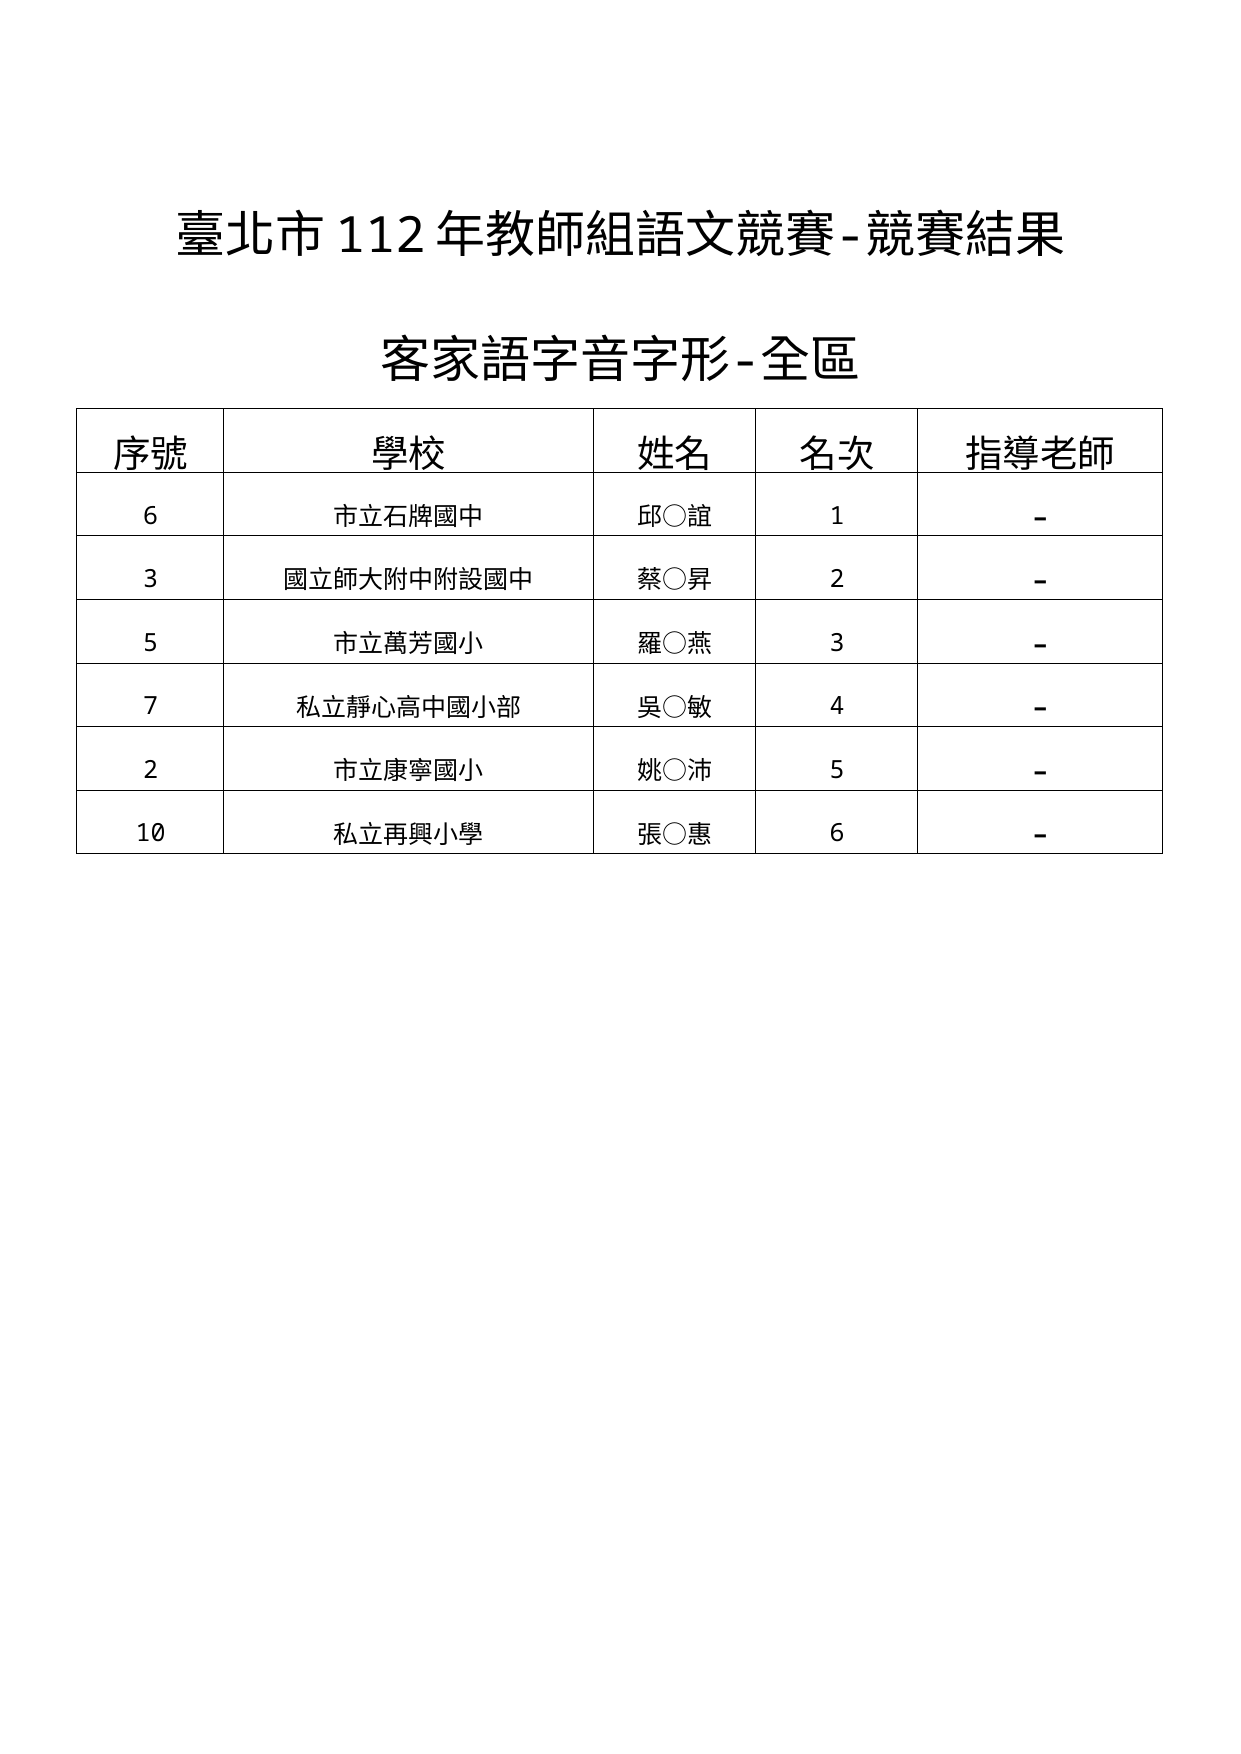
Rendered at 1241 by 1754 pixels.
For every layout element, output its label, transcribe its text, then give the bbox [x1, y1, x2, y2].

table_cell 5 [77, 600, 223, 662]
table_cell 10 [77, 791, 223, 853]
table_cell 市立萬芳國小 [224, 600, 593, 662]
table_cell - [918, 536, 1162, 599]
table_cell 5 [756, 727, 917, 789]
table_header 指導老師 [918, 409, 1162, 472]
table_cell 市立石牌國中 [224, 473, 593, 535]
table_cell 6 [756, 791, 917, 853]
table_cell 6 [77, 473, 223, 535]
table_cell 羅○燕 [594, 600, 755, 662]
table_header 序號 [77, 409, 223, 472]
table_cell 蔡○昇 [594, 536, 755, 599]
table_cell 國立師大附中附設國中 [224, 536, 593, 599]
text 客家語字音字形-全區 [77, 283, 1163, 408]
table_cell - [918, 664, 1162, 726]
table_cell 姚○沛 [594, 727, 755, 789]
table_cell 市立康寧國小 [224, 727, 593, 789]
table_cell - [918, 791, 1162, 853]
table_cell 7 [77, 664, 223, 726]
table_header 名次 [756, 409, 917, 472]
table_cell 1 [756, 473, 917, 535]
table_cell 3 [77, 536, 223, 599]
table_cell 3 [756, 600, 917, 662]
table_cell 張○惠 [594, 791, 755, 853]
text 臺北市112年教師組語文競賽-競賽結果 [77, 158, 1163, 283]
table_cell 2 [77, 727, 223, 789]
table_cell 私立再興小學 [224, 791, 593, 853]
table_cell 2 [756, 536, 917, 599]
table_cell 邱○誼 [594, 473, 755, 535]
table_header 姓名 [594, 409, 755, 472]
table_cell - [918, 600, 1162, 662]
table_cell - [918, 473, 1162, 535]
table_cell 私立靜心高中國小部 [224, 664, 593, 726]
table_header 學校 [224, 409, 593, 472]
table_cell 4 [756, 664, 917, 726]
table_cell 吳○敏 [594, 664, 755, 726]
table_cell - [918, 727, 1162, 789]
